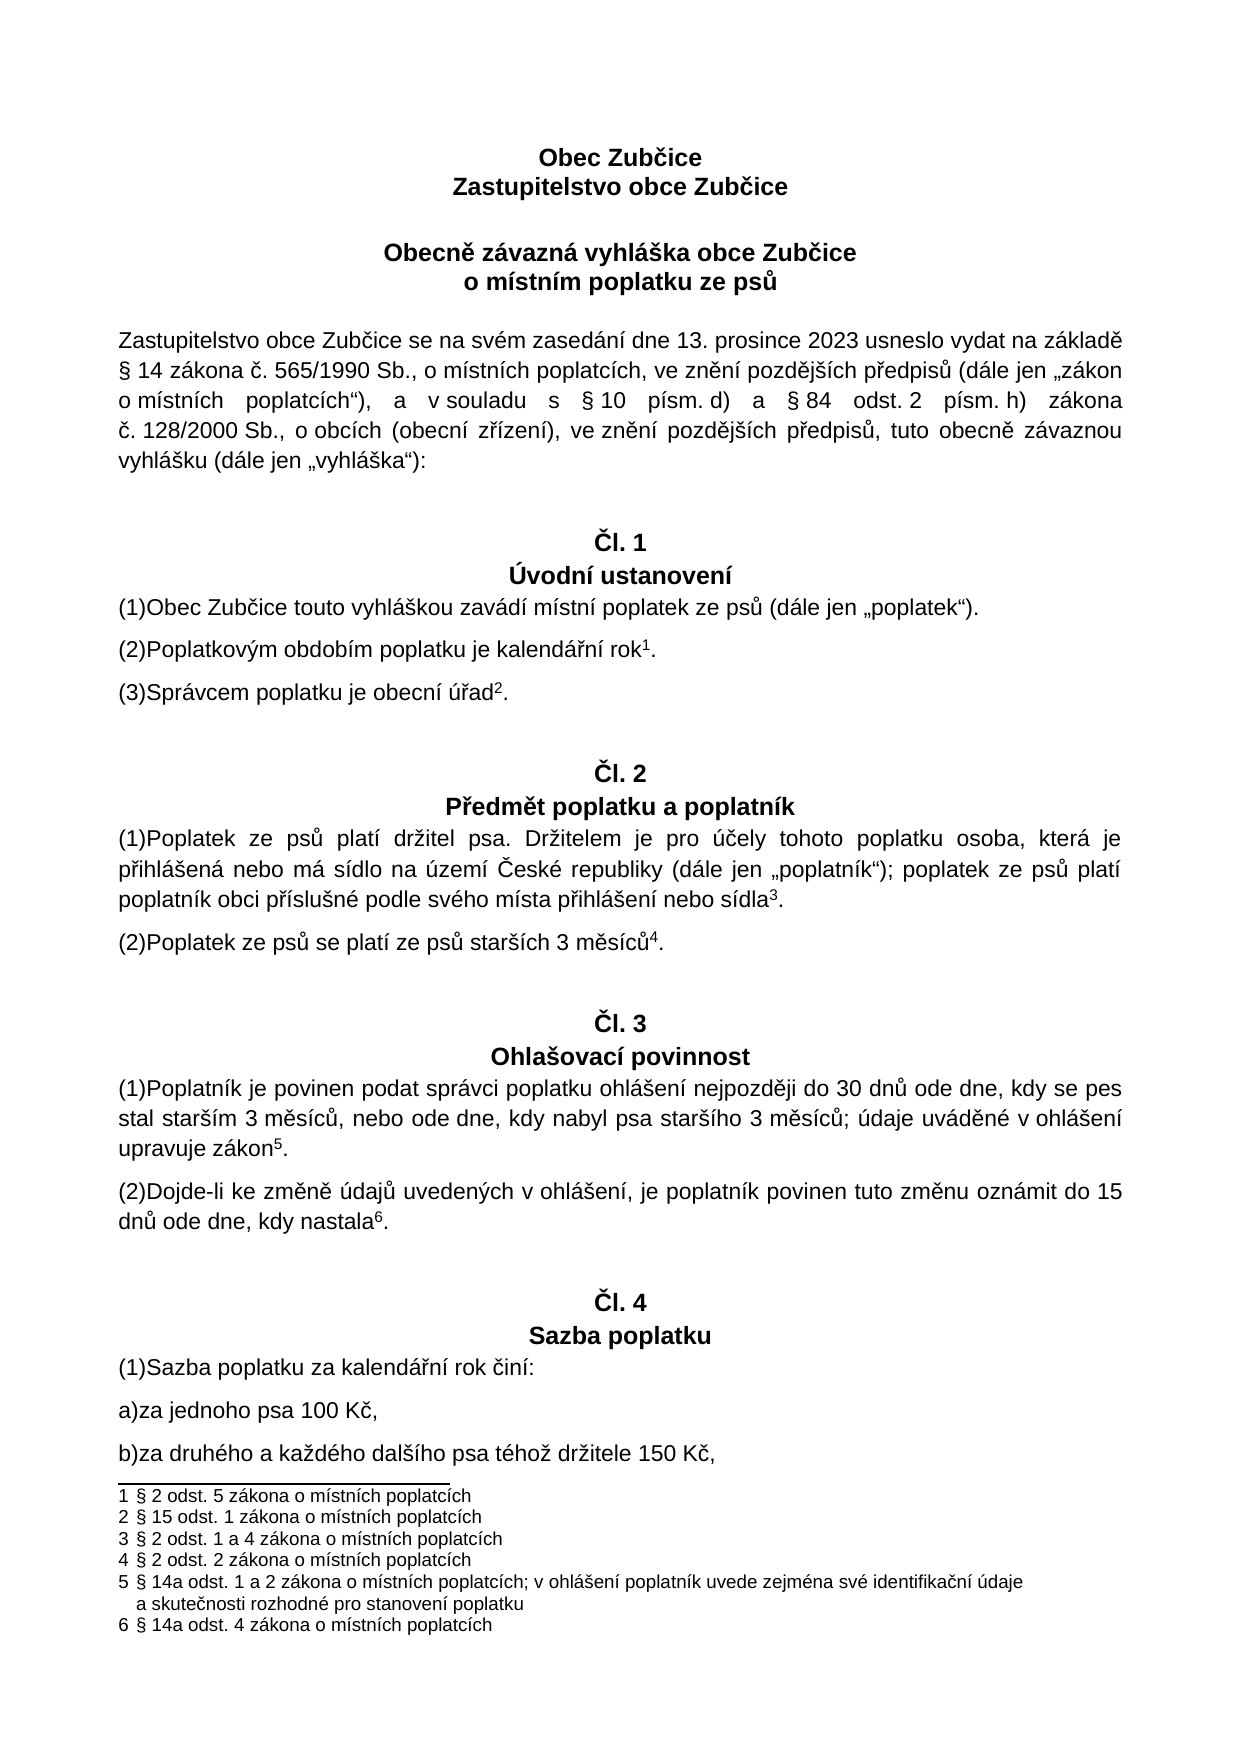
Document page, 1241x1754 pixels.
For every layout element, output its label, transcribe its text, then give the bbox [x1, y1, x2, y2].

text Obec Zubčice Zastupitelstvo obce Zubčice [118, 143, 1122, 201]
subtitle Čl. 4 Sazba poplatku [118, 1288, 1122, 1350]
text Zastupitelstvo obce Zubčice se na svém zasedání dne 13. prosince 2023 usneslo vydat na základě § 14 zákona č. 565/1990 Sb., o místních poplatcích, ve znění pozdějších předpisů (dále jen „zákon o místních poplatcích“), a v souladu s § 10 písm. d) a § 84 odst. 2 písm. h) zákona č. 128/2000 Sb., o obcích (obecní zřízení), ve znění pozdějších předpisů, tuto obecně závaznou vyhlášku (dále jen „vyhláška“): [118, 327, 1122, 474]
list Poplatkovým obdobím poplatku je kalendářní rok. [118, 636, 1122, 663]
list Poplatník je povinen podat správci poplatku ohlášení nejpozději do 30 dnů ode dne, kdy se pes stal starším 3 měsíců, nebo ode dne, kdy nabyl psa staršího 3 měsíců; údaje uváděné v ohlášení upravuje zákon. [118, 1075, 1122, 1162]
subtitle Čl. 1 Úvodní ustanovení [118, 528, 1122, 589]
list Dojde-li ke změně údajů uvedených v ohlášení, je poplatník povinen tuto změnu oznámit do 15 dnů ode dne, kdy nastala. [118, 1178, 1122, 1234]
list § 2 odst. 2 zákona o místních poplatcích [118, 1549, 1122, 1571]
list za druhého a každého dalšího psa téhož držitele 150 Kč, [118, 1440, 1122, 1466]
list Obec Zubčice touto vyhláškou zavádí místní poplatek ze psů (dále jen „poplatek“). [118, 594, 1122, 620]
list za jednoho psa 100 Kč, [118, 1397, 1122, 1423]
subtitle Čl. 3 Ohlašovací povinnost [118, 1009, 1122, 1071]
list Poplatek ze psů se platí ze psů starších 3 měsíců. [118, 928, 1122, 955]
list § 2 odst. 1 a 4 zákona o místních poplatcích [118, 1528, 1122, 1549]
list Poplatek ze psů platí držitel psa. Držitelem je pro účely tohoto poplatku osoba, která je přihlášená nebo má sídlo na území České republiky (dále jen „poplatník“); poplatek ze psů platí poplatník obci příslušné podle svého místa přihlášení nebo sídla. [118, 825, 1122, 912]
list § 14a odst. 4 zákona o místních poplatcích [118, 1614, 1122, 1635]
subtitle Čl. 2 Předmět poplatku a poplatník [118, 759, 1122, 821]
list Správcem poplatku je obecní úřad. [118, 679, 1122, 706]
subtitle Obecně závazná vyhláška obce Zubčice o místním poplatku ze psů [118, 238, 1122, 295]
list Sazba poplatku za kalendářní rok činí: [118, 1354, 1122, 1381]
list § 14a odst. 1 a 2 zákona o místních poplatcích; v ohlášení poplatník uvede zejména své identifikační údaje a skutečnosti rozhodné pro stanovení poplatku [118, 1571, 1122, 1614]
list § 15 odst. 1 zákona o místních poplatcích [118, 1506, 1122, 1528]
list § 2 odst. 5 zákona o místních poplatcích [118, 1484, 1122, 1506]
